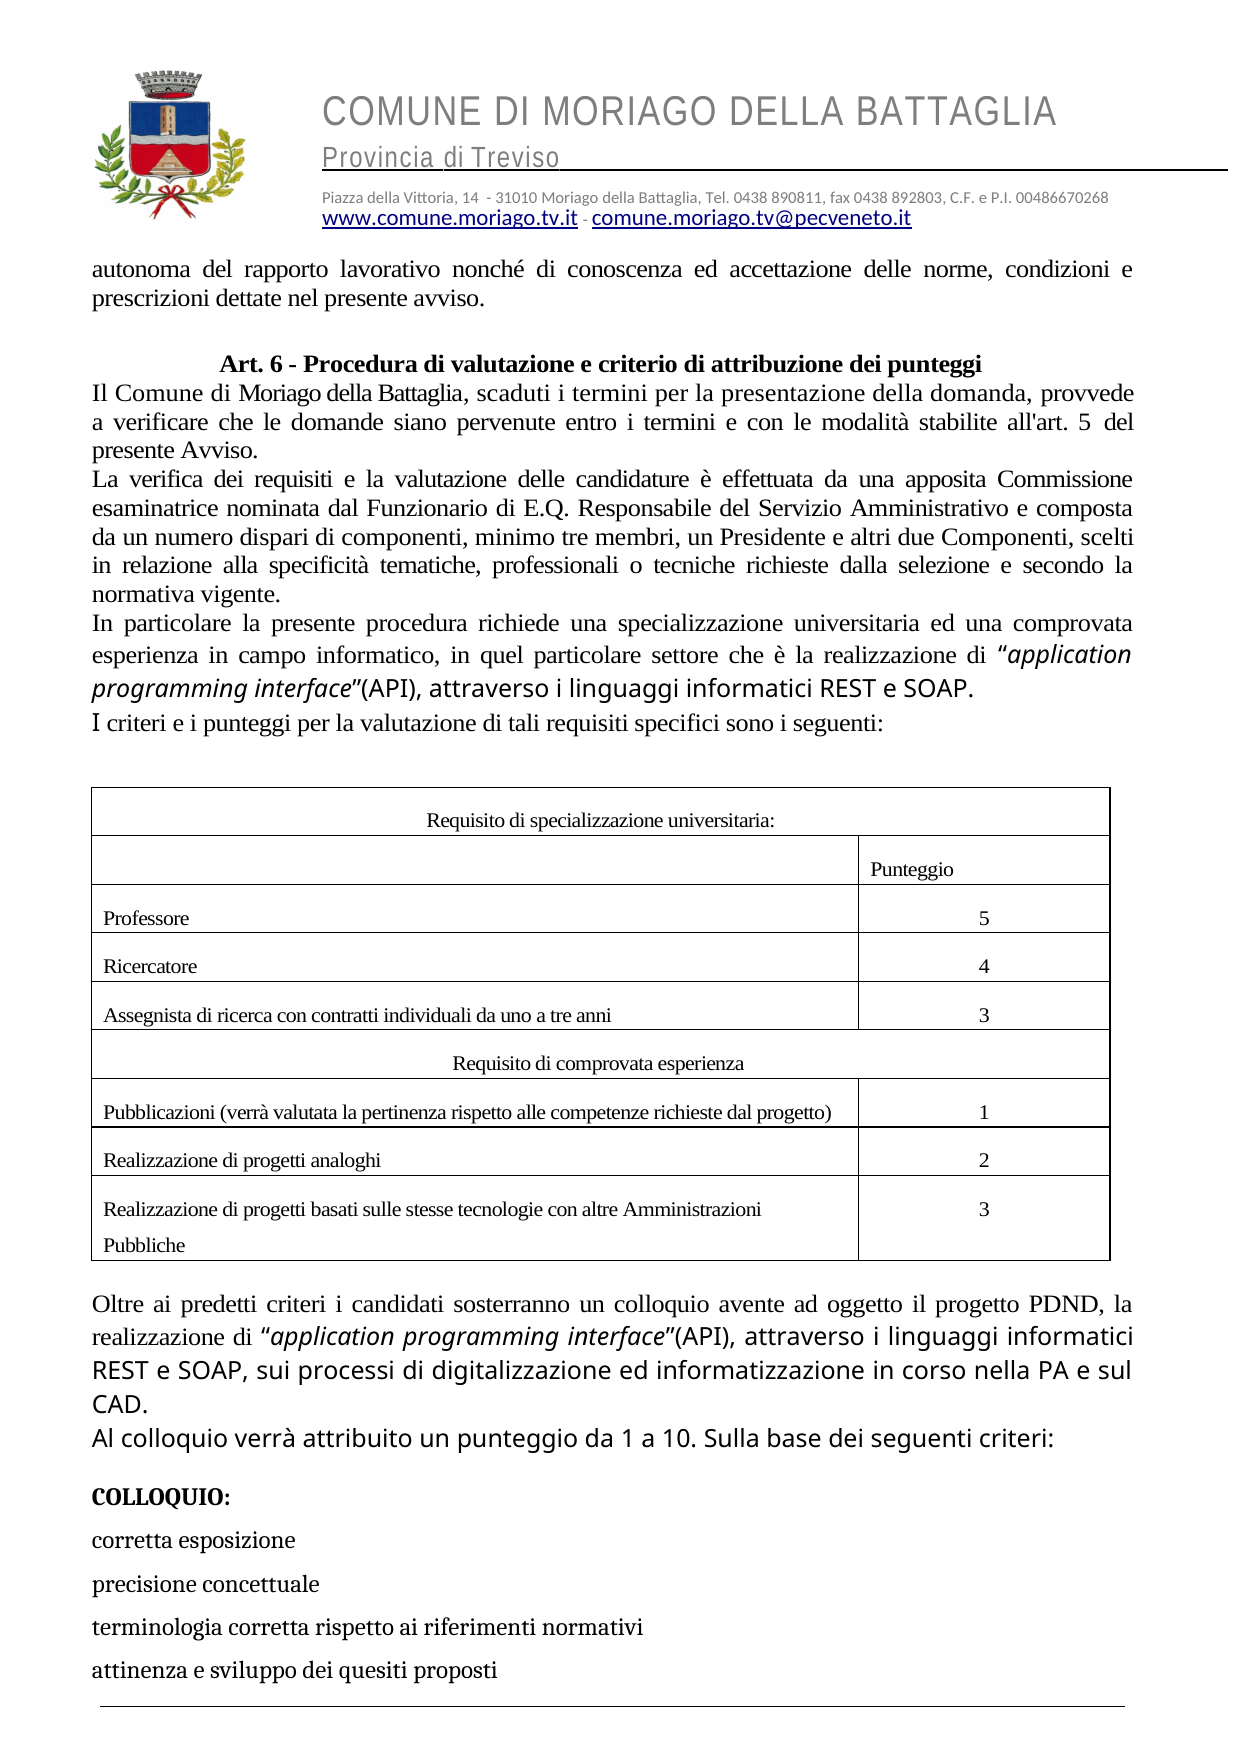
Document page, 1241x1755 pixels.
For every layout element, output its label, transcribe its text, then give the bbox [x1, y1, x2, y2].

text La verifica dei requisiti e la valutazione delle candidature è effettuata da una apposita Commissione esaminatrice nominata dal Funzionario di E.Q. Responsabile del Servizio Amministrativo e composta da un numero dispari di componenti, minimo tre membri, un Presidente e altri due Componenti, scelti in relazione alla specificità tematiche, professionali o tecniche richieste dalla selezione e secondo la normativa vigente. [92, 464, 1134, 608]
table_cell 4 [859, 933, 1109, 981]
table_cell Professore [92, 885, 858, 932]
text In particolare la presente procedura richiede una specializzazione universitaria ed una comprovata esperienza in campo informatico, in quel particolare settore che è la realizzazione di “application programming interface”(API), attraverso i linguaggi informatici REST e SOAP. [92, 608, 1134, 705]
table_cell Ricercatore [92, 933, 858, 981]
table_cell Assegnista di ricerca con contratti individuali da uno a tre anni [92, 982, 858, 1029]
table_cell Realizzazione di progetti analoghi [92, 1128, 858, 1175]
text Il Comune di Moriago della Battaglia, scaduti i termini per la presentazione della domanda, provvede a verificare che le domande siano pervenute entro i termini e con le modalità stabilite all'art. 5 del presente Avviso. [92, 378, 1134, 464]
table_cell 1 [859, 1079, 1109, 1126]
text terminologia corretta rispetto ai riferimenti normativi [92, 1613, 1134, 1641]
table_cell Requisito di comprovata esperienza [92, 1030, 1109, 1078]
text attinenza e sviluppo dei quesiti proposti [92, 1656, 1134, 1684]
table_cell Punteggio [859, 836, 1109, 884]
text Art. 6 - Procedura di valutazione e criterio di attribuzione dei punteggi [219, 349, 1134, 378]
text COLLOQUIO: [92, 1483, 1134, 1512]
text I criteri e i punteggi per la valutazione di tali requisiti specifici sono i seguenti: [92, 705, 1134, 739]
table_cell 3 [859, 1176, 1109, 1260]
text autonoma del rapporto lavorativo nonché di conoscenza ed accettazione delle norme, condizioni e prescrizioni dettate nel presente avviso. [92, 254, 1134, 312]
table_cell [92, 836, 858, 884]
text Al colloquio verrà attribuito un punteggio da 1 a 10. Sulla base dei seguenti criteri: [92, 1420, 1134, 1454]
table_header Requisito di specializzazione universitaria: [92, 788, 1109, 835]
table_cell 3 [859, 982, 1109, 1029]
text Oltre ai predetti criteri i candidati sosterranno un colloquio avente ad oggetto il progetto PDND, la realizzazione di “application programming interface”(API), attraverso i linguaggi informatici REST e SOAP, sui processi di digitalizzazione ed informatizzazione in corso nella PA e sul CAD. [92, 1289, 1134, 1420]
table_cell Pubblicazioni (verrà valutata la pertinenza rispetto alle competenze richieste dal progetto) [92, 1079, 858, 1126]
text corretta esposizione [92, 1526, 1134, 1555]
text precisione concettuale [92, 1569, 1134, 1598]
table_cell Realizzazione di progetti basati sulle stesse tecnologie con altre Amministrazioni Pubbliche [92, 1176, 858, 1260]
table_cell 5 [859, 885, 1109, 932]
table_cell 2 [859, 1128, 1109, 1175]
